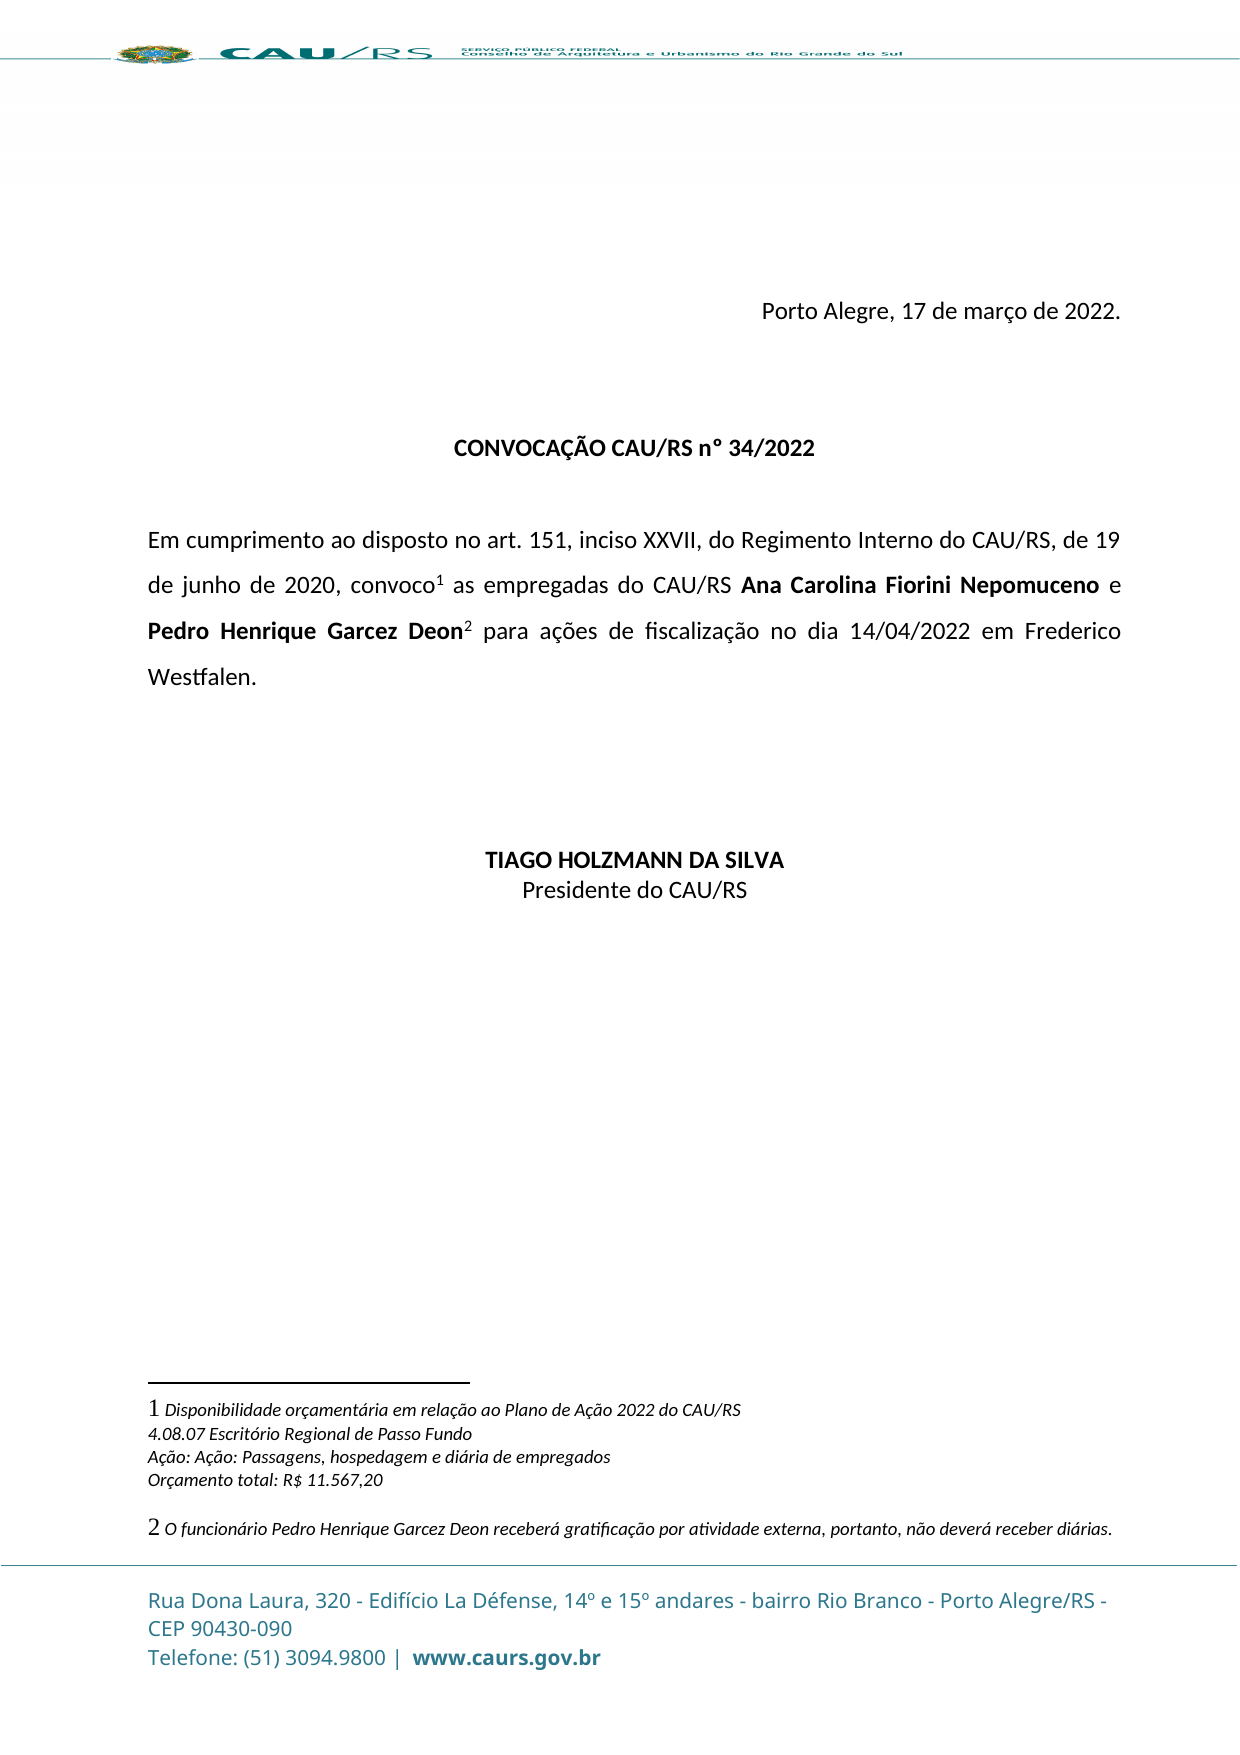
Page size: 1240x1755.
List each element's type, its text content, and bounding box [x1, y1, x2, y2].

text Porto Alegre, 17 de março de 2022. [148, 295, 1121, 326]
text TIAGO HOLZMANN DA SILVA [148, 844, 1121, 874]
text CONVOCAÇÃO CAU/RS nº 34/2022 [148, 432, 1121, 463]
text Disponibilidade orçamentária em relação ao Plano de Ação 2022 do CAU/RS 4.08.07 Escritório Regional de Passo Fundo Ação: Ação: Passagens, hospedagem e diária de empregados Orçamento total: R$ 11.567,20 [148, 1393, 1121, 1491]
text O funcionário Pedro Henrique Garcez Deon receberá gratificação por atividade externa, portanto, não deverá receber diárias. [148, 1512, 1121, 1540]
text Em cumprimento ao disposto no art. 151, inciso XXVII, do Regimento Interno do CAU/RS, de 19 de junho de 2020, convoco as empregadas do CAU/RS Ana Carolina Fiorini Nepomuceno e Pedro Henrique Garcez Deon para ações de fiscalização no dia 14/04/2022 em Frederico Westfalen. [148, 524, 1121, 692]
text Presidente do CAU/RS [148, 874, 1121, 905]
